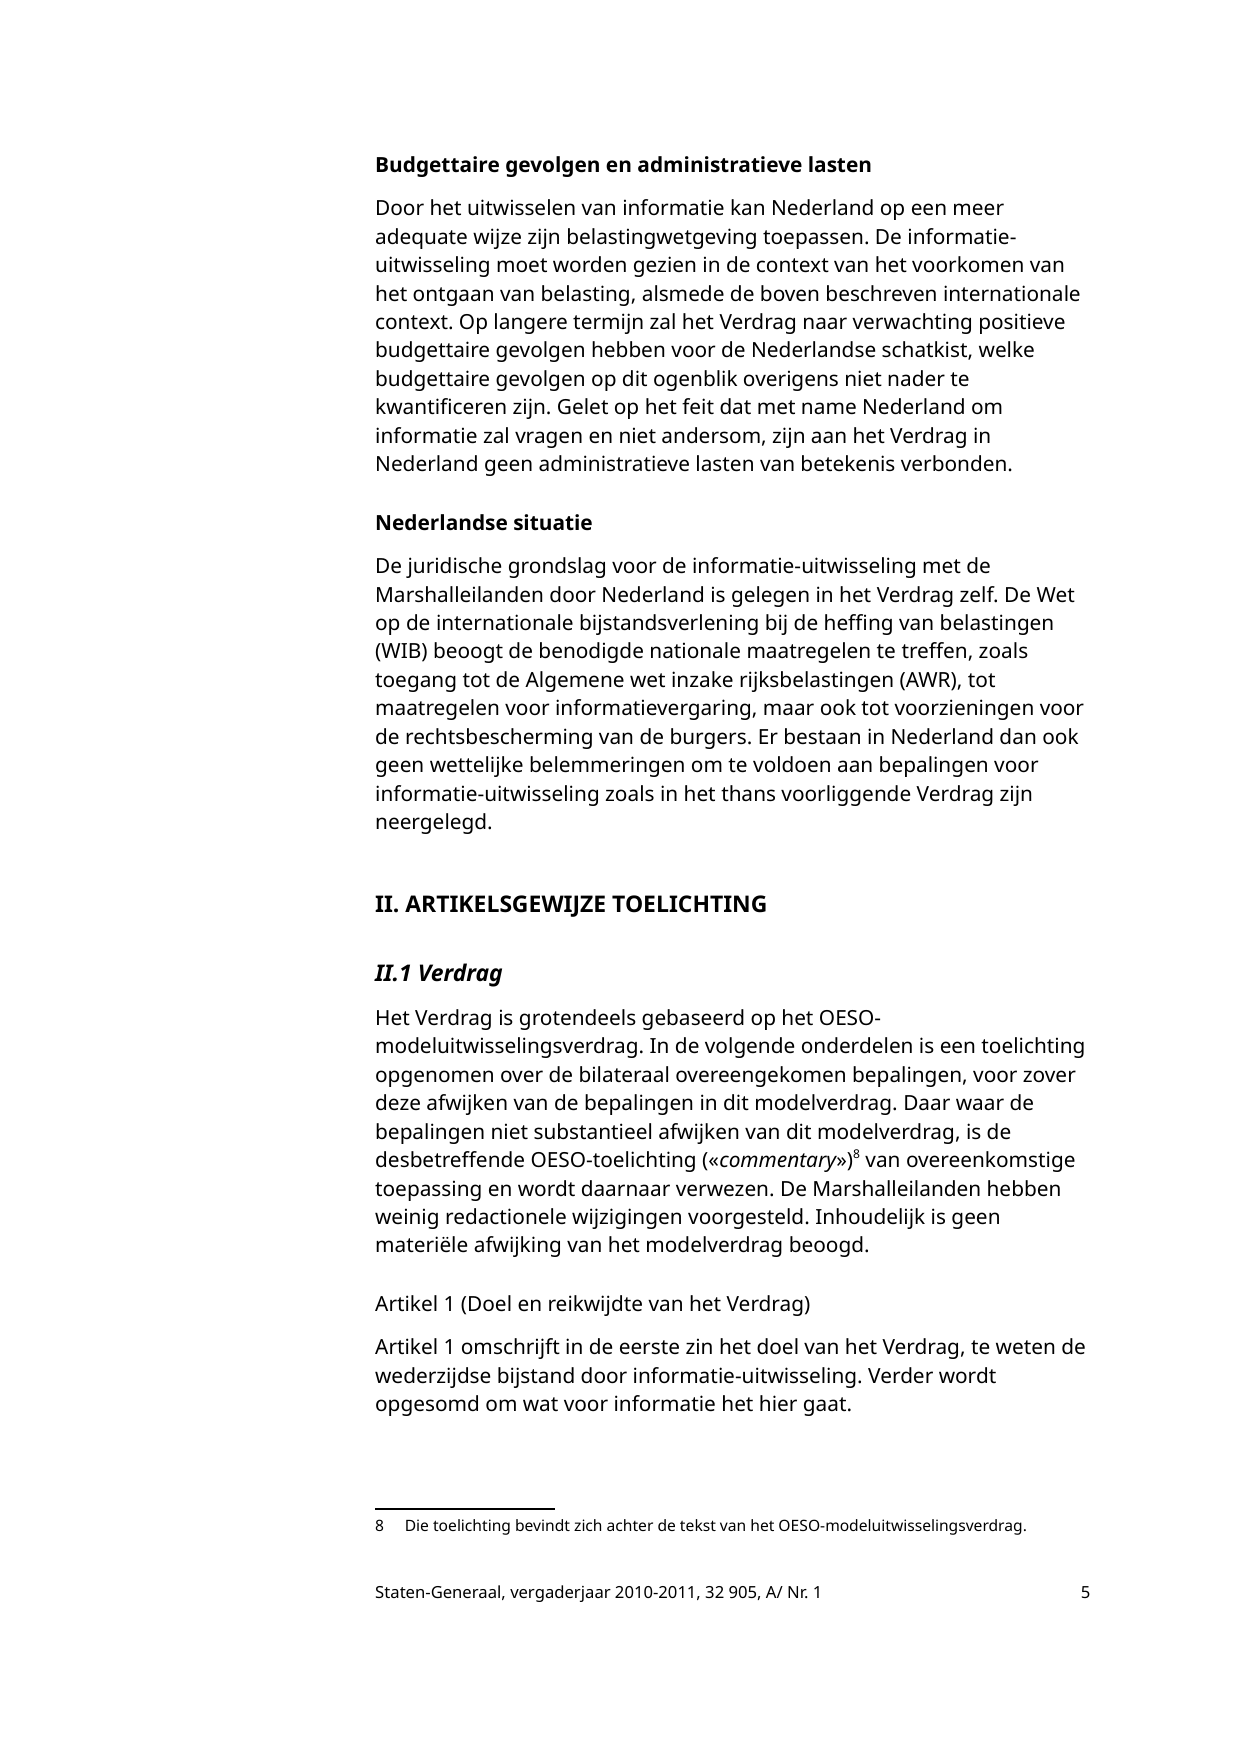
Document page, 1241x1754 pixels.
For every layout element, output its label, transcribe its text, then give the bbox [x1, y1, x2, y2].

subtitle II. ARTIKELSGEWIJZE TOELICHTING [375, 1146, 1090, 1177]
text Door het uitwisselen van informatie kan Nederland op een meer adequate wijze zijn belastingwetgeving toepassen. De informatie-uitwisseling moet worden gezien in de context van het voorkomen van het ontgaan van belasting, alsmede de boven beschreven internationale context. Op langere termijn zal het Verdrag naar verwachting positieve budgettaire gevolgen hebben voor de Nederlandse schatkist, welke budgettaire gevolgen op dit ogenblik overigens niet nader te kwantificeren zijn. Gelet op het feit dat met name Nederland om informatie zal vragen en niet andersom, zijn aan het Verdrag in Nederland geen administratieve lasten van betekenis verbonden. [375, 451, 1090, 735]
text Nederlandse situatie [375, 765, 1090, 794]
text De Marshalleilanden hebben lange tijd geen informatie uitgewisseld op het gebied van belastingen. Mede naar aanleiding van de internationale politieke druk die in het voorjaar van 2009 is ontstaan heeft de regering van de Marshalleilanden zich bereid verklaard om deel te nemen aan het hierboven genoemde OESO-project in de Stille Oceaan. In nauwe afstemming met de betrokken OESO- landen (waaronder Nederland) heeft het OESO-secretariaat de onderhandelingen gevoerd. Het ligt voor de hand dat het OESO-secretariaat weinig afwijkingen van het »eigen» OESO-modeluitwisselingsverdrag heeft toegelaten. De enkele redactionele wijziging ten opzichte van het model die wel is doorgevoerd in het Verdrag heeft geen materiële afwijking van het OESO-modeluitwisselingsverdrag ten doel. [375, 150, 1090, 377]
text Budgettaire gevolgen en administratieve lasten [375, 407, 1090, 436]
subtitle II.1 Verdrag [375, 1214, 1090, 1246]
text Die toelichting bevindt zich achter de tekst van het OESO-modeluitwisselingsverdrag. [375, 1479, 1090, 1536]
text De juridische grondslag voor de informatie-uitwisseling met de Marshalleilanden door Nederland is gelegen in het Verdrag zelf. De Wet op de internationale bijstandsverlening bij de heffing van belastingen (WIB) beoogt de benodigde nationale maatregelen te treffen, zoals toegang tot de Algemene wet inzake rijksbelastingen (AWR), tot maatregelen voor informatievergaring, maar ook tot voorzieningen voor de rechtsbescherming van de burgers. Er bestaan in Nederland dan ook geen wettelijke belemmeringen om te voldoen aan bepalingen voor informatie-uitwisseling zoals in het thans voorliggende Verdrag zijn neergelegd. [375, 809, 1090, 1093]
text Het Verdrag is grotendeels gebaseerd op het OESO-modeluitwisselingsverdrag. In de volgende onderdelen is een toelichting opgenomen over de bilateraal overeengekomen bepalingen, voor zover deze afwijken van de bepalingen in dit modelverdrag. Daar waar de bepalingen niet substantieel afwijken van dit modelverdrag, is de desbetreffende OESO-toelichting («commentary») van overeenkomstige toepassing en wordt daarnaar verwezen. De Marshalleilanden hebben weinig redactionele wijzigingen voorgesteld. Inhoudelijk is geen materiële afwijking van het modelverdrag beoogd. [375, 1261, 1090, 1460]
